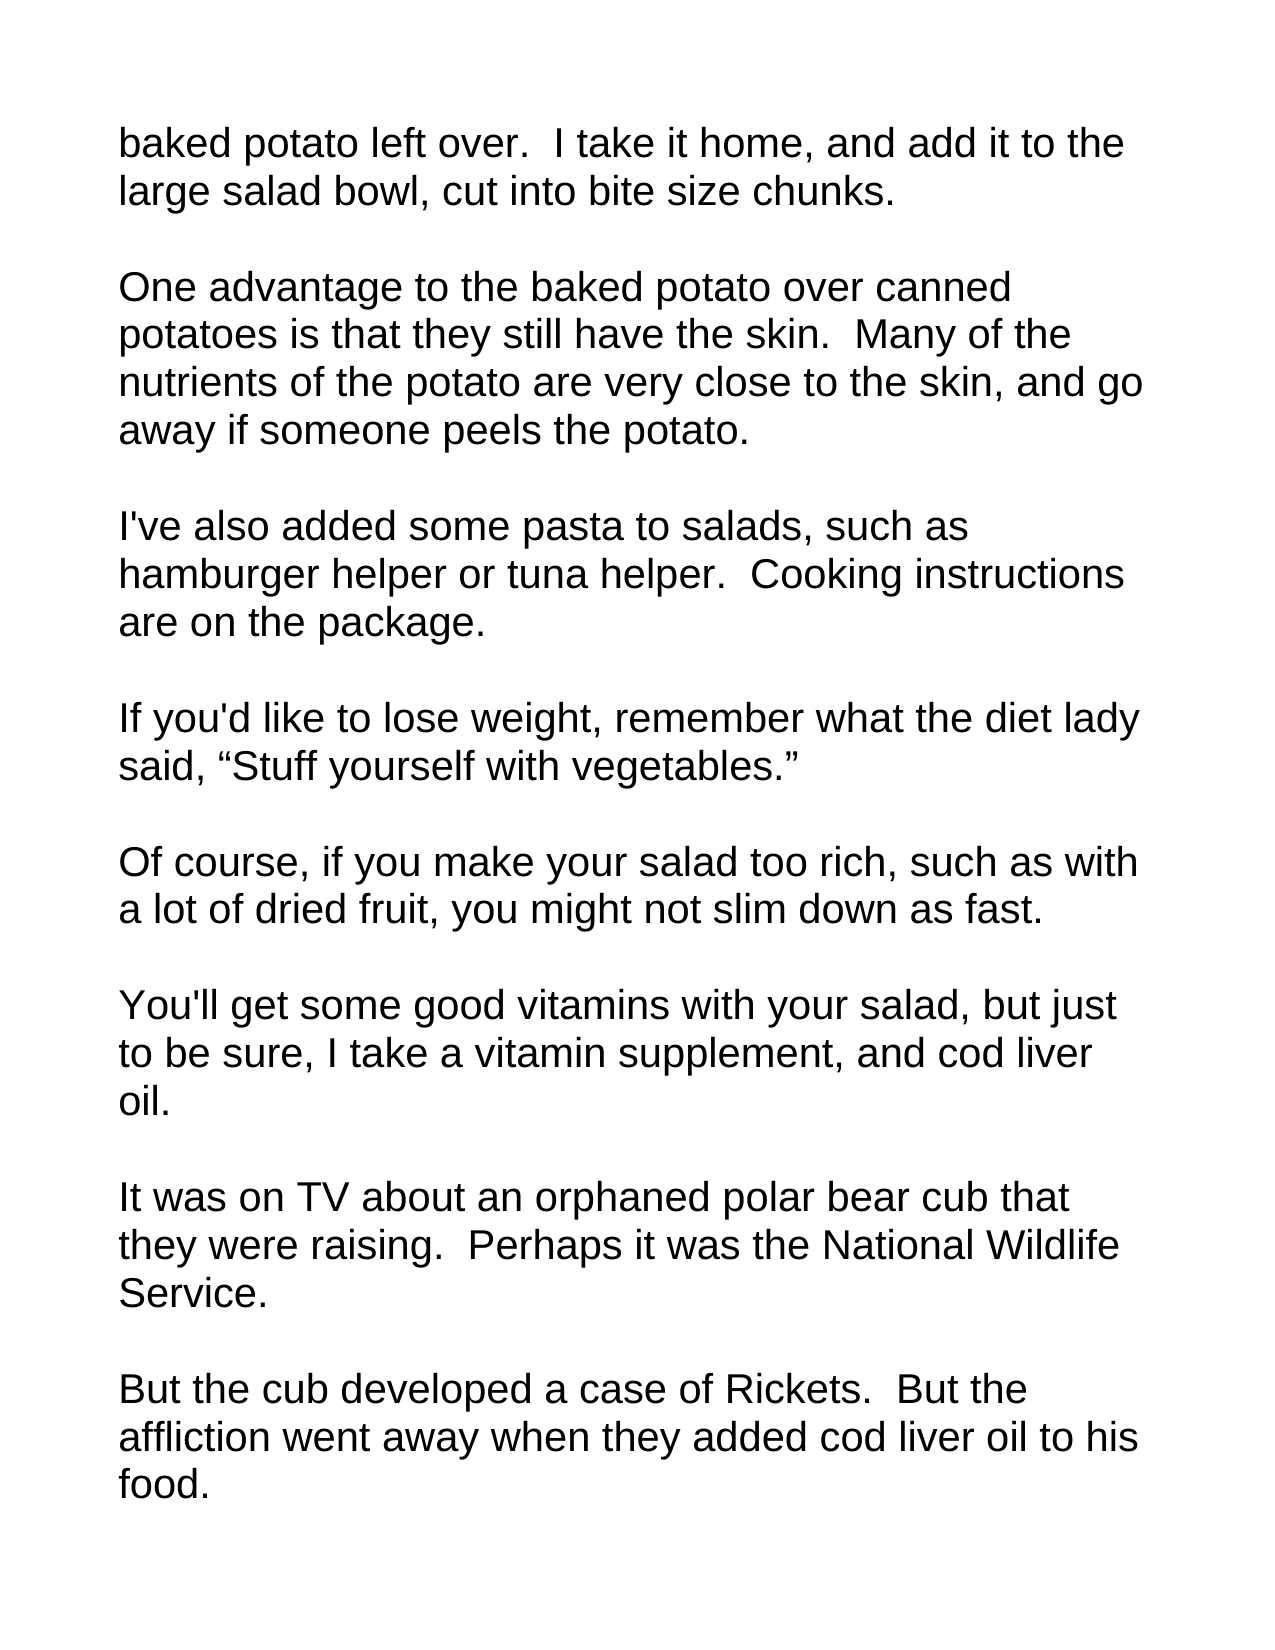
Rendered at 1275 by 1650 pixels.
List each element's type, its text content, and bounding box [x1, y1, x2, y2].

text You'll get some good vitamins with your salad, but just to be sure, I take a vitamin supplement, and cod liver oil. [118, 981, 1157, 1124]
text One advantage to the baked potato over canned potatoes is that they still have the skin. Many of the nutrients of the potato are very close to the skin, and go away if someone peels the potato. [118, 262, 1157, 453]
text Of course, if you make your salad too rich, such as with a lot of dried fruit, you might not slim down as fast. [118, 837, 1157, 933]
text If you'd like to lose weight, remember what the diet lady said, “Stuff yourself with vegetables.” [118, 693, 1157, 789]
text But the cub developed a case of Rickets. But the affliction went away when they added cod liver oil to his food. [118, 1364, 1157, 1508]
text baked potato left over. I take it home, and add it to the large salad bowl, cut into bite size chunks. [118, 118, 1157, 214]
text It was on TV about an orphaned polar bear cub that they were raising. Perhaps it was the National Wildlife Service. [118, 1172, 1157, 1316]
text I've also added some pasta to salads, such as hamburger helper or tuna helper. Cooking instructions are on the package. [118, 501, 1157, 645]
